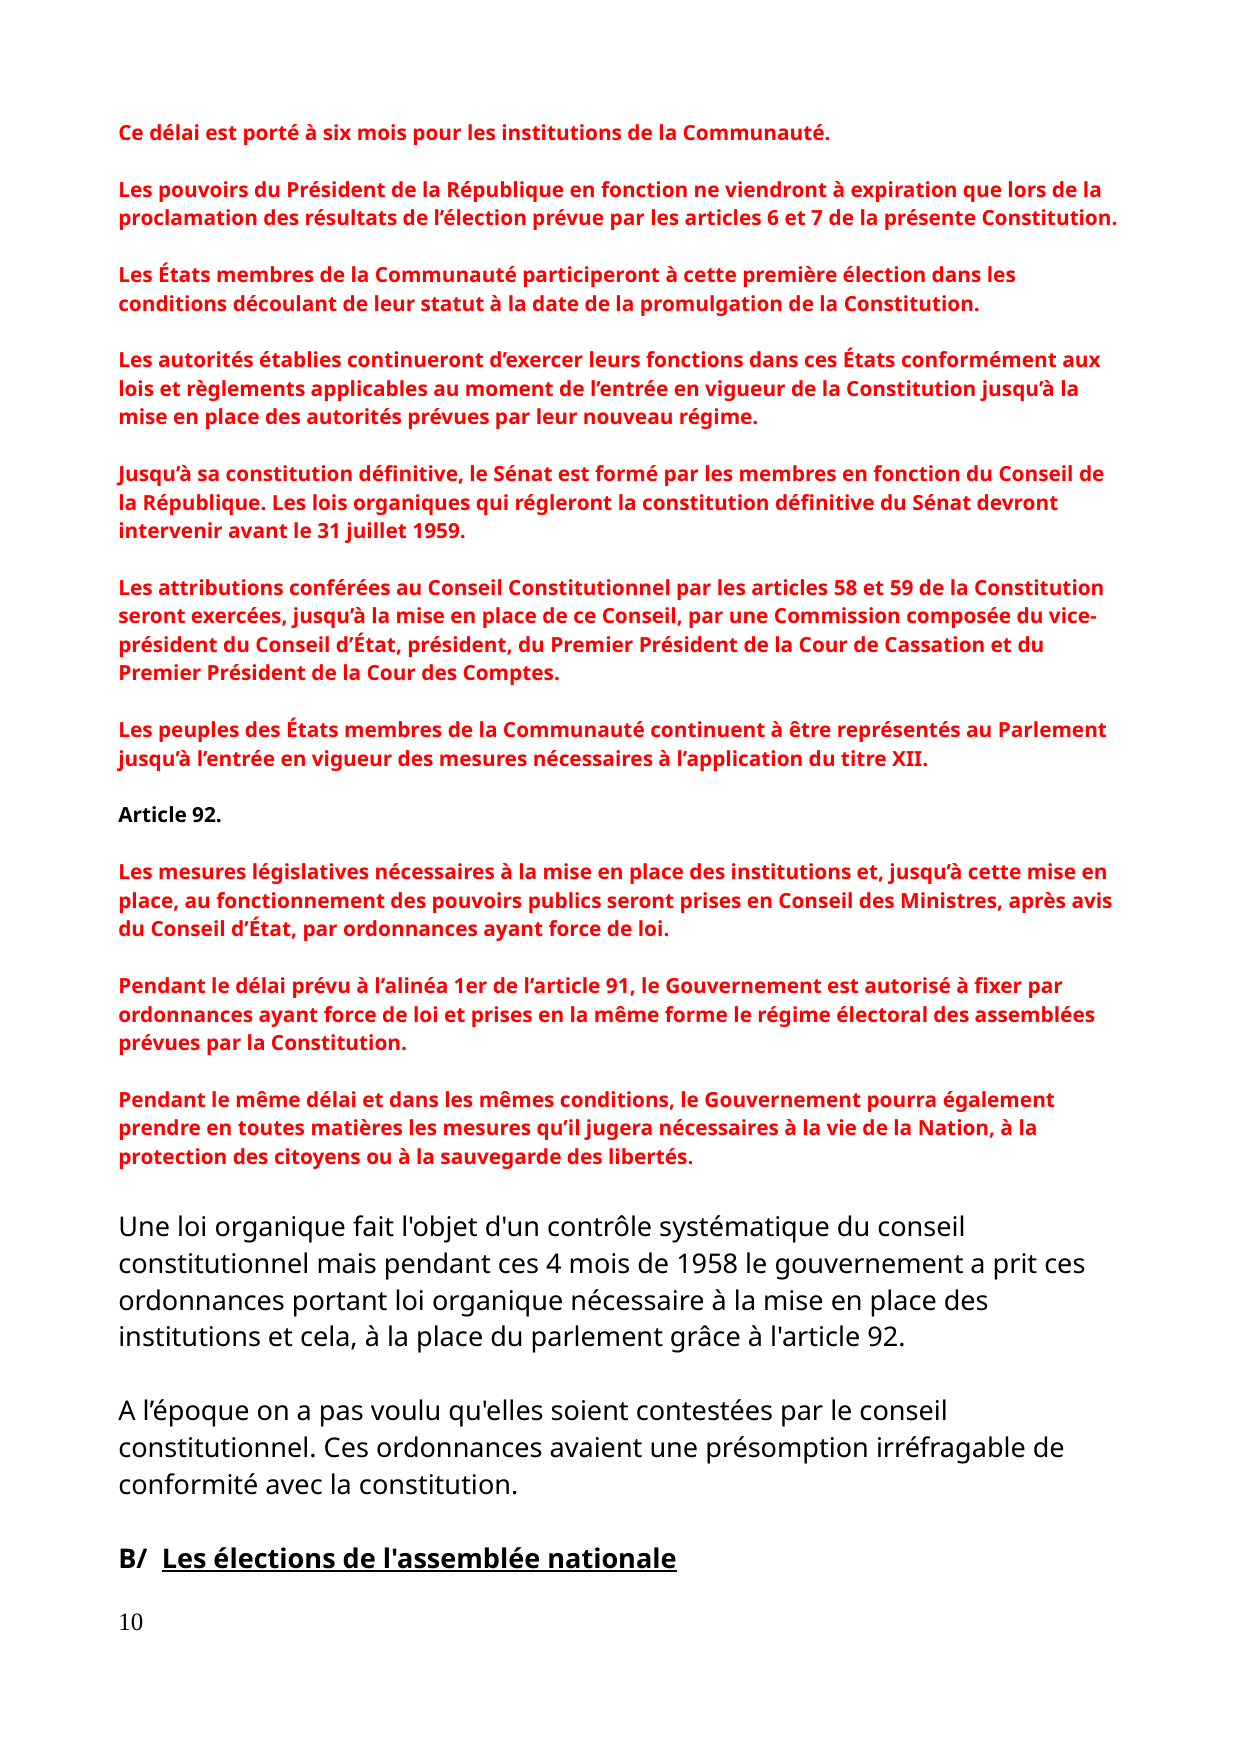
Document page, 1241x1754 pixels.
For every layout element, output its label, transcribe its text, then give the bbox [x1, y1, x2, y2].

text Pendant le même délai et dans les mêmes conditions, le Gouvernement pourra également prendre en toutes matières les mesures qu’il jugera nécessaires à la vie de la Nation, à la protection des citoyens ou à la sauvegarde des libertés. [118, 1085, 1122, 1170]
text A l’époque on a pas voulu qu'elles soient contestées par le conseil constitutionnel. Ces ordonnances avaient une présomption irréfragable de conformité avec la constitution. [118, 1392, 1122, 1502]
text Article 92. [118, 801, 1122, 829]
text B/ Les élections de l'assemblée nationale [118, 1539, 1122, 1576]
text Les mesures législatives nécessaires à la mise en place des institutions et, jusqu’à cette mise en place, au fonctionnement des pouvoirs publics seront prises en Conseil des Ministres, après avis du Conseil d’État, par ordonnances ayant force de loi. [118, 857, 1122, 943]
text Pendant le délai prévu à l’alinéa 1er de l’article 91, le Gouvernement est autorisé à fixer par ordonnances ayant force de loi et prises en la même forme le régime électoral des assemblées prévues par la Constitution. [118, 971, 1122, 1057]
text Une loi organique fait l'objet d'un contrôle systématique du conseil constitutionnel mais pendant ces 4 mois de 1958 le gouvernement a prit ces ordonnances portant loi organique nécessaire à la mise en place des institutions et cela, à la place du parlement grâce à l'article 92. [118, 1207, 1122, 1355]
text Les pouvoirs du Président de la République en fonction ne viendront à expiration que lors de la proclamation des résultats de l’élection prévue par les articles 6 et 7 de la présente Constitution. [118, 175, 1122, 232]
text Les autorités établies continueront d’exercer leurs fonctions dans ces États conformément aux lois et règlements applicables au moment de l’entrée en vigueur de la Constitution jusqu’à la mise en place des autorités prévues par leur nouveau régime. [118, 346, 1122, 431]
text Ce délai est porté à six mois pour les institutions de la Communauté. [118, 118, 1122, 147]
text Les États membres de la Communauté participeront à cette première élection dans les conditions découlant de leur statut à la date de la promulgation de la Constitution. [118, 260, 1122, 317]
text Jusqu’à sa constitution définitive, le Sénat est formé par les membres en fonction du Conseil de la République. Les lois organiques qui régleront la constitution définitive du Sénat devront intervenir avant le 31 juillet 1959. [118, 459, 1122, 545]
text Les attributions conférées au Conseil Constitutionnel par les articles 58 et 59 de la Constitution seront exercées, jusqu’à la mise en place de ce Conseil, par une Commission composée du vice-président du Conseil d’État, président, du Premier Président de la Cour de Cassation et du Premier Président de la Cour des Comptes. [118, 573, 1122, 687]
text Les peuples des États membres de la Communauté continuent à être représentés au Parlement jusqu’à l’entrée en vigueur des mesures nécessaires à l’application du titre XII. [118, 715, 1122, 772]
